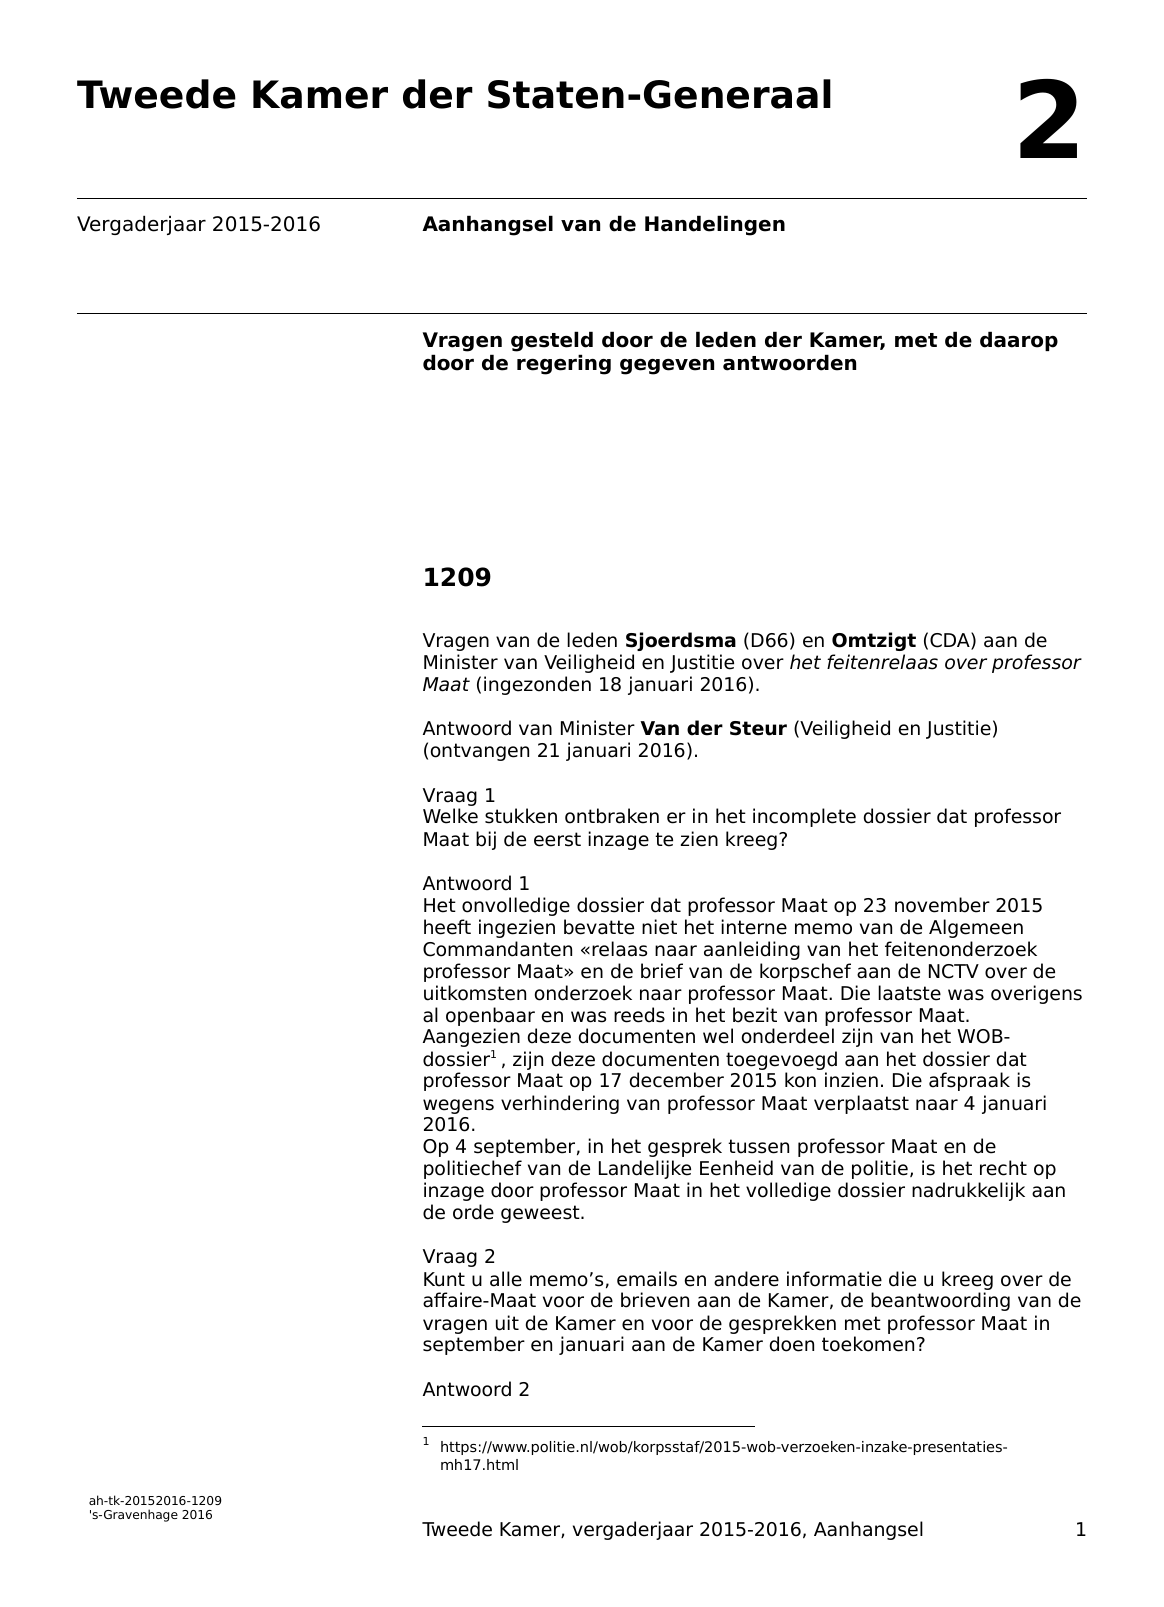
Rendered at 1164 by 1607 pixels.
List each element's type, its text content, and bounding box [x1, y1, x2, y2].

text https://www.politie.nl/wob/korpsstaf/2015-wob-verzoeken-inzake-presentaties-mh17.html [422, 1435, 1087, 1474]
table_header 2 [886, 59, 1087, 198]
text 's-Gravenhage 2016 [88, 1508, 323, 1522]
text Vraag 1 [422, 784, 1087, 806]
text Antwoord 1 [422, 873, 1087, 894]
text Welke stukken ontbraken er in het incomplete dossier dat professor Maat bij de eerst inzage te zien kreeg? [422, 806, 1087, 850]
table_cell [77, 314, 422, 375]
text Aangezien deze documenten wel onderdeel zijn van het WOB-dossier, zijn deze documenten toegevoegd aan het dossier dat professor Maat op 17 december 2015 kon inzien. Die afspraak is wegens verhindering van professor Maat verplaatst naar 4 januari 2016. [422, 1026, 1087, 1136]
text Het onvolledige dossier dat professor Maat op 23 november 2015 heeft ingezien bevatte niet het interne memo van de Algemeen Commandanten «relaas naar aanleiding van het feitenonderzoek professor Maat» en de brief van de korpschef aan de NCTV over de uitkomsten onderzoek naar professor Maat. Die laatste was overigens al openbaar en was reeds in het bezit van professor Maat. [422, 894, 1087, 1026]
table_cell Vergaderjaar 2015-2016 [77, 199, 422, 313]
text Vraag 2 [422, 1246, 1087, 1268]
text Kunt u alle memo’s, emails en andere informatie die u kreeg over de affaire-Maat voor de brieven aan de Kamer, de beantwoording van de vragen uit de Kamer en voor de gesprekken met professor Maat in september en januari aan de Kamer doen toekomen? [422, 1268, 1087, 1356]
table_cell Vragen gesteld door de leden der Kamer, met de daarop door de regering gegeven antwoorden [422, 314, 1087, 375]
text Op 4 september, in het gesprek tussen professor Maat en de politiechef van de Landelijke Eenheid van de politie, is het recht op inzage door professor Maat in het volledige dossier nadrukkelijk aan de orde geweest. [422, 1136, 1087, 1224]
table_header Tweede Kamer der Staten-Generaal [77, 59, 886, 198]
text ah-tk-20152016-1209 [88, 1494, 323, 1508]
text Vragen van de leden Sjoerdsma (D66) en Omtzigt (CDA) aan de Minister van Veiligheid en Justitie over het feitenrelaas over professor Maat (ingezonden 18 januari 2016). [422, 630, 1087, 696]
text 1209 [422, 563, 1087, 592]
text Antwoord van Minister Van der Steur (Veiligheid en Justitie) (ontvangen 21 januari 2016). [422, 718, 1087, 762]
text Antwoord 2 [422, 1378, 1087, 1401]
table_cell Aanhangsel van de Handelingen [422, 199, 1087, 313]
